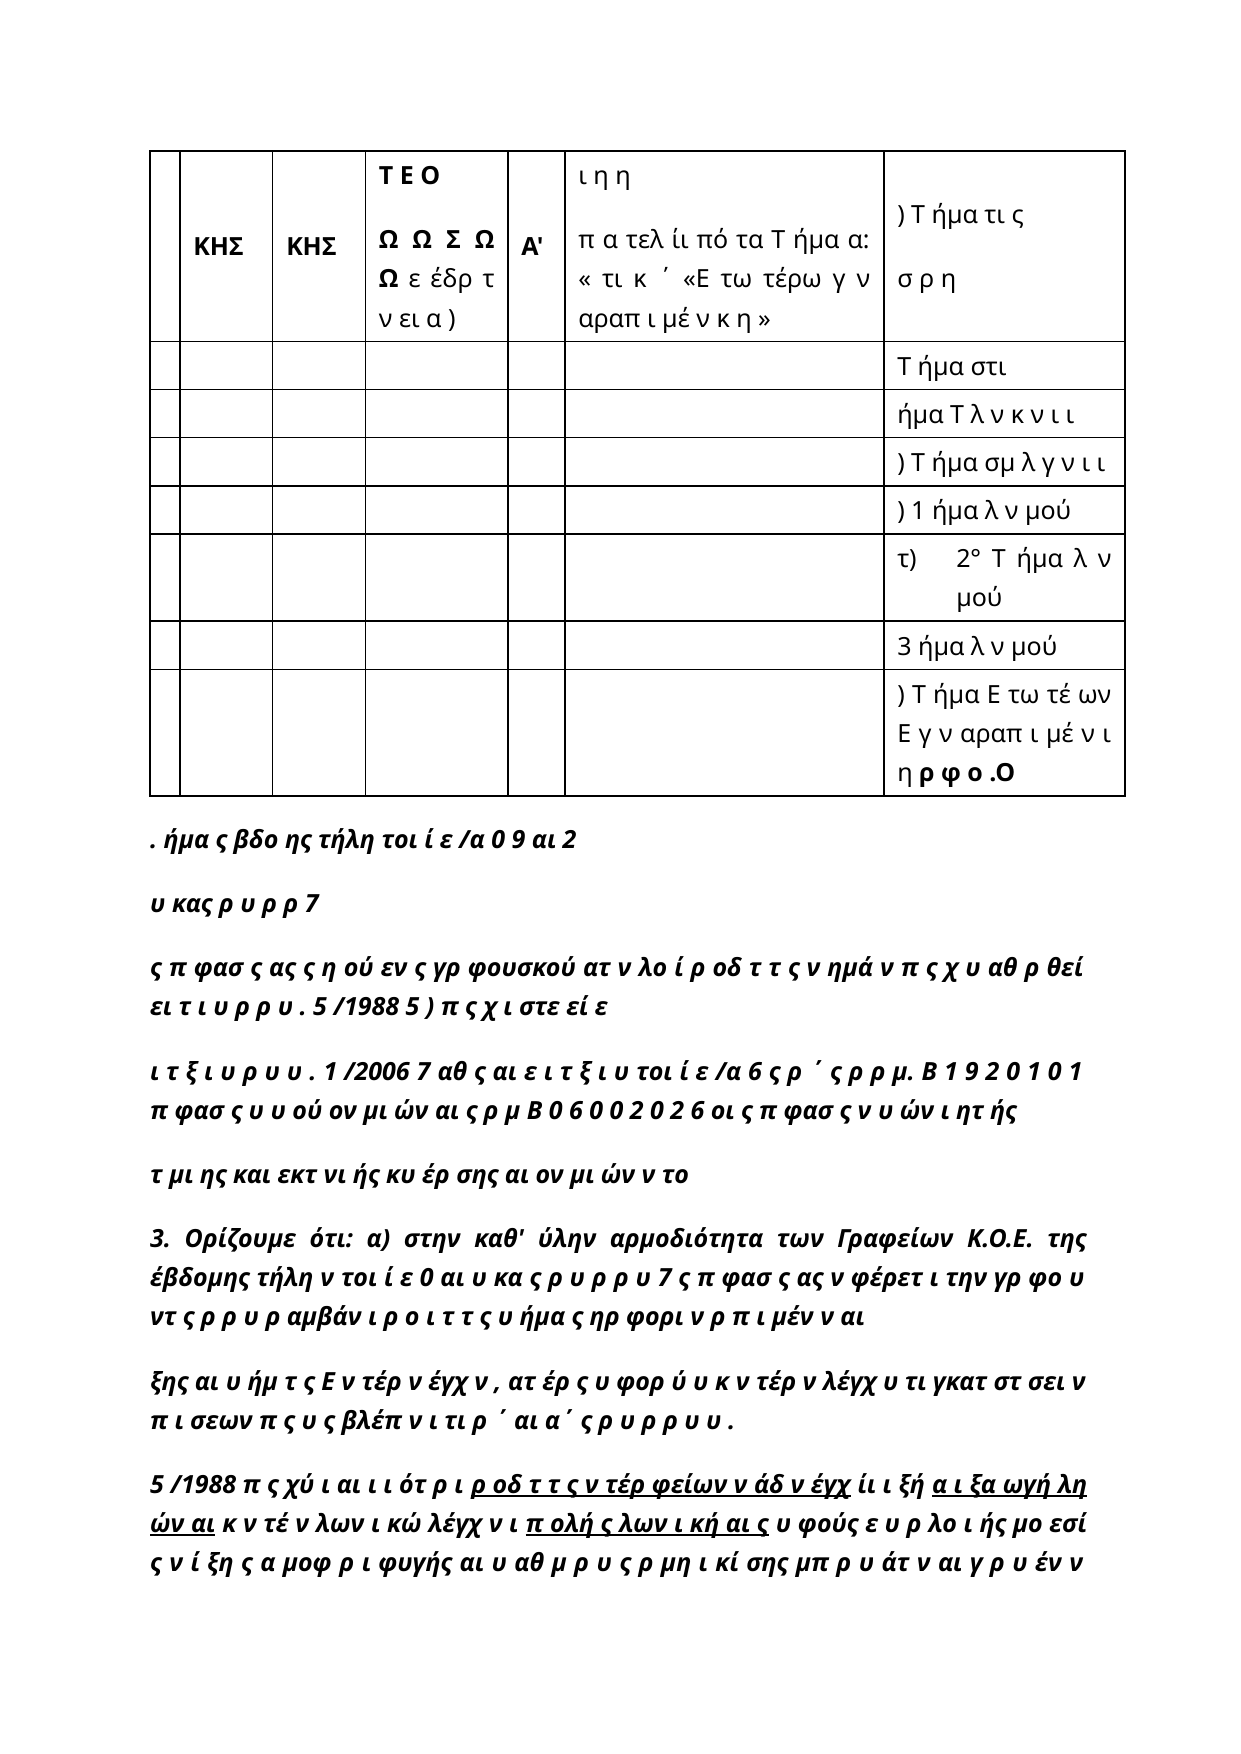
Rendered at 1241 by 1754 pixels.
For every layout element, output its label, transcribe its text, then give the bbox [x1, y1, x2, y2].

table_cell [366, 670, 507, 795]
table_cell [273, 342, 365, 389]
table_header [151, 152, 179, 341]
table_header ΚΗΣ [273, 152, 365, 341]
table_cell Τ ήμα στι [885, 342, 1124, 389]
table_cell [151, 622, 179, 668]
table_cell [273, 487, 365, 533]
table_cell [181, 670, 272, 795]
table_cell [366, 390, 507, 437]
table_cell [151, 390, 179, 437]
text ι τ ξ ι υ ρ υ υ . 1 /2006 7 αθ ς αι ε ι τ ξ ι υ τοι ί ε /α 6 ς ρ ΄ ς ρ ρ μ. Β 1 9 2 0 1 0 1 π φασ ς υ υ ού ον μι ών αι ς ρ μ Β 0 6 0 0 2 0 2 6 οι ς π φασ ς ν υ ών ι ητ ής [150, 1053, 1090, 1126]
table_cell 3 ήμα λ ν μού [885, 622, 1124, 668]
table_cell [509, 390, 564, 437]
table_cell [181, 535, 272, 620]
table_cell [273, 535, 365, 620]
table_cell [566, 487, 883, 533]
table_cell [366, 438, 507, 485]
table_header ) Τ ήμα τι ς σ ρ η [885, 152, 1124, 341]
table_cell [509, 535, 564, 620]
table_cell [181, 487, 272, 533]
table_cell [509, 438, 564, 485]
text . ήμα ς βδο ης τήλη τοι ί ε /α 0 9 αι 2 [150, 822, 1090, 856]
table_cell [273, 390, 365, 437]
table_cell [366, 487, 507, 533]
table_cell ) Τ ήμα Ε τω τέ ων Ε γ ν αραπ ι μέ ν ι η ρ φ ο .Ο [885, 670, 1124, 795]
table_cell [509, 342, 564, 389]
table_cell [273, 670, 365, 795]
table_cell [151, 342, 179, 389]
table_cell τ) 2° Τ ήμα λ ν μού [885, 535, 1124, 620]
table_cell [181, 390, 272, 437]
table_cell [181, 438, 272, 485]
table_cell [273, 622, 365, 668]
text τ μι ης και εκτ νι ής κυ έρ σης αι ον μι ών ν το [150, 1157, 1090, 1191]
table_cell [509, 622, 564, 668]
table_cell ) Τ ήμα σμ λ γ ν ι ι [885, 438, 1124, 485]
text 5 /1988 π ς χύ ι αι ι ι ότ ρ ι ρ οδ τ τ ς ν τέρ φείων ν άδ ν έγχ ίι ι ξή α ι ξα ωγή λη ών αι κ ν τέ ν λων ι κώ λέγχ ν ι π ολή ς λων ι κή αι ς υ φούς ε υ ρ λο ι ής μο εσί ς ν ί ξη ς α μοφ ρ ι φυγής αι υ αθ μ ρ υ ς ρ μη ι κί σης μπ ρ υ άτ ν αι γ ρ υ έν ν [150, 1467, 1090, 1579]
table_cell [566, 390, 883, 437]
table_cell [151, 438, 179, 485]
table_cell ) 1 ήμα λ ν μού [885, 487, 1124, 533]
table_cell [566, 342, 883, 389]
text ς π φασ ς ας ς η ού εν ς γρ φουσκού ατ ν λο ί ρ οδ τ τ ς ν ημά ν π ς χ υ αθ ρ θεί ει τ ι υ ρ ρ υ . 5 /1988 5 ) π ς χ ι στε εί ε [150, 950, 1090, 1023]
table_cell ήμα Τ λ ν κ ν ι ι [885, 390, 1124, 437]
table_cell [509, 670, 564, 795]
table_cell [366, 622, 507, 668]
table_cell [151, 487, 179, 533]
table_cell [366, 535, 507, 620]
table_cell [181, 342, 272, 389]
table_header Τ Ε Ο Ω Ω Σ Ω Ω ε έδρ τ ν ει α ) [366, 152, 507, 341]
text ξης αι υ ήμ τ ς Ε ν τέρ ν έγχ ν , ατ έρ ς υ φορ ύ υ κ ν τέρ ν λέγχ υ τι γκατ στ σει ν π ι σεων π ς υ ς βλέπ ν ι τι ρ ΄ αι α΄ ς ρ υ ρ ρ υ υ . [150, 1363, 1090, 1436]
table_cell [566, 438, 883, 485]
table_header ι η η π α τελ ίι πό τα Τ ήμα α: « τι κ ΄ «Ε τω τέρω γ ν αραπ ι μέ ν κ η » [566, 152, 883, 341]
table_cell [273, 438, 365, 485]
table_header ΚΗΣ [181, 152, 272, 341]
table_cell [151, 670, 179, 795]
text 3. Ορίζουμε ότι: α) στην καθ' ύλην αρμοδιότητα των Γραφείων Κ.Ο.Ε. της έβδομης τήλη ν τοι ί ε 0 αι υ κα ς ρ υ ρ ρ υ 7 ς π φασ ς ας ν φέρετ ι την γρ φο υ ντ ς ρ ρ υ ρ αμβάν ι ρ ο ι τ τ ς υ ήμα ς ηρ φορι ν ρ π ι μέν ν αι [150, 1221, 1090, 1333]
table_cell [566, 622, 883, 668]
table_cell [181, 622, 272, 668]
table_cell [509, 487, 564, 533]
table_cell [151, 535, 179, 620]
table_header Α' [509, 152, 564, 341]
table_cell [566, 535, 883, 620]
text υ κας ρ υ ρ ρ 7 [150, 886, 1090, 920]
table_cell [566, 670, 883, 795]
table_cell [366, 342, 507, 389]
